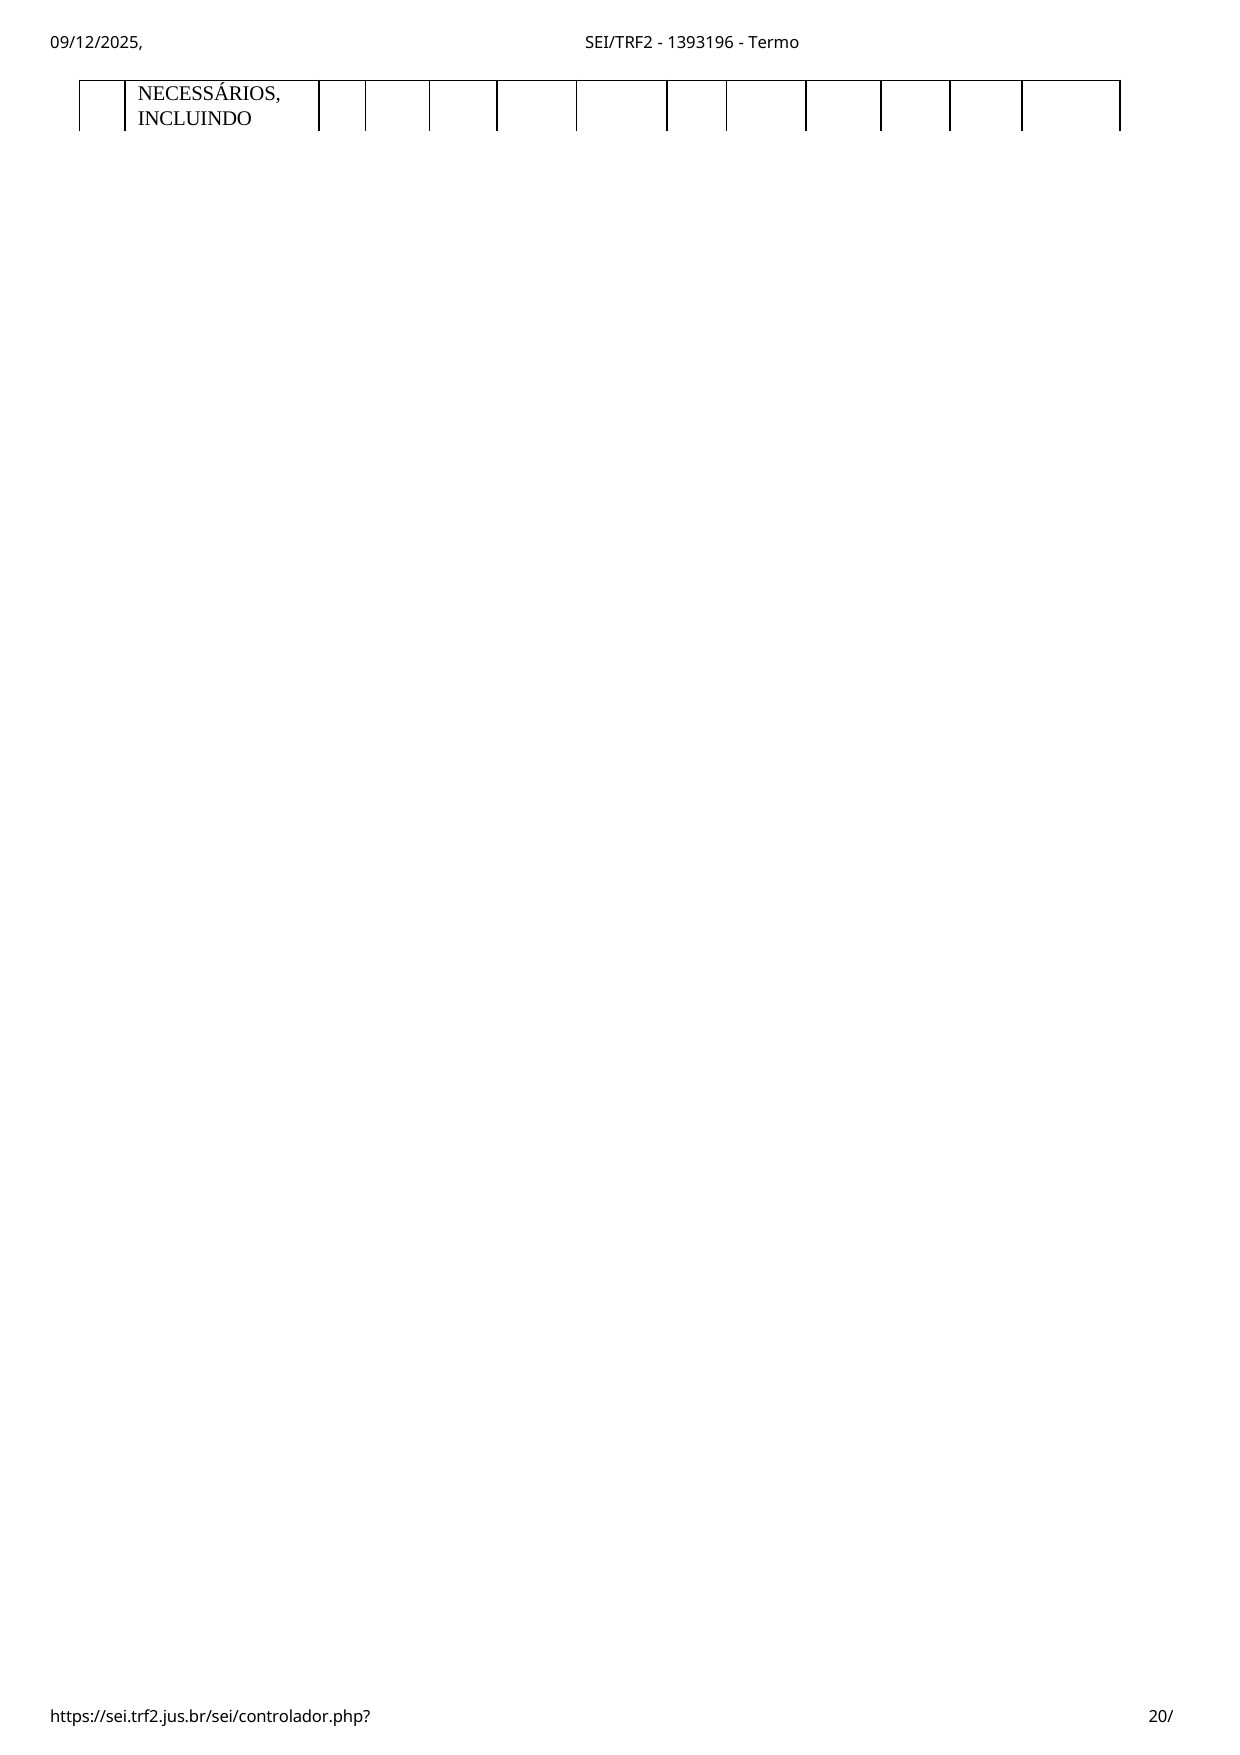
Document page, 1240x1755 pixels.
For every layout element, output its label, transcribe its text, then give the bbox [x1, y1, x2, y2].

table_cell [668, 81, 726, 131]
table_cell [498, 81, 576, 131]
table_cell [577, 81, 666, 131]
table_cell [320, 81, 365, 131]
table_cell NECESSÁRIOS, INCLUINDO [126, 81, 318, 131]
table_cell [430, 81, 496, 131]
table_cell [807, 81, 880, 131]
table_cell [951, 81, 1021, 131]
table_cell [366, 81, 429, 131]
table_cell [882, 81, 949, 131]
table_cell [80, 81, 124, 131]
table_cell [727, 81, 805, 131]
table_cell [1023, 81, 1119, 131]
